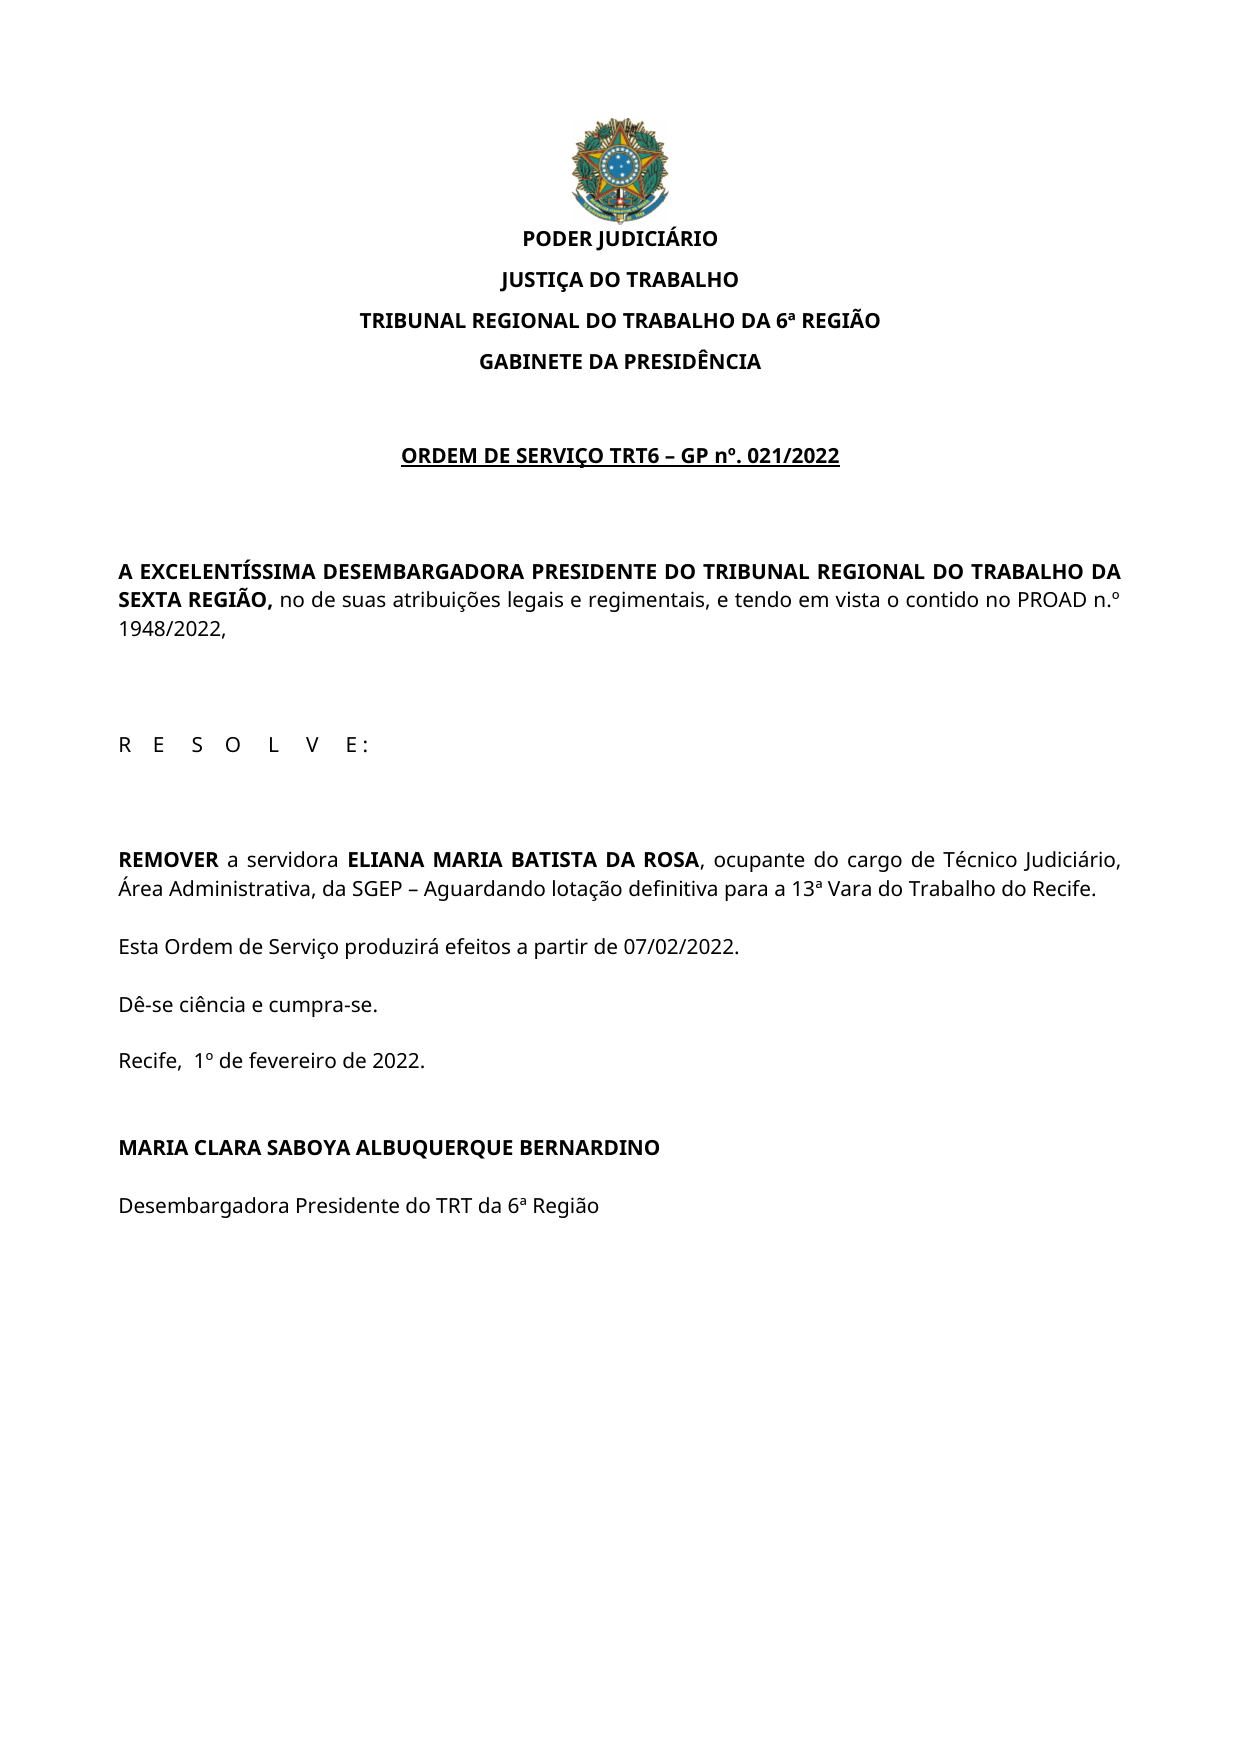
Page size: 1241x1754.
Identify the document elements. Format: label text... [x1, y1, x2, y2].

text REMOVER a servidora ELIANA MARIA BATISTA DA ROSA, ocupante do cargo de Técnico Judiciário, Área Administrativa, da SGEP – Aguardando lotação definitiva para a 13ª Vara do Trabalho do Recife. [118, 846, 1122, 902]
text Recife, 1º de fevereiro de 2022. [118, 1047, 1120, 1075]
text PODER JUDICIÁRIO [118, 224, 1122, 253]
text Esta Ordem de Serviço produzirá efeitos a partir de 07/02/2022. [118, 932, 1122, 960]
text TRIBUNAL REGIONAL DO TRABALHO DA 6ª REGIÃO [118, 306, 1122, 335]
text MARIA CLARA SABOYA ALBUQUERQUE BERNARDINO [118, 1133, 1120, 1161]
text GABINETE DA PRESIDÊNCIA [118, 347, 1122, 376]
text A EXCELENTÍSSIMA DESEMBARGADORA PRESIDENTE DO TRIBUNAL REGIONAL DO TRABALHO DA SEXTA REGIÃO, no de suas atribuições legais e regimentais, e tendo em vista o contido no PROAD n.º 1948/2022, [118, 557, 1122, 642]
text JUSTIÇA DO TRABALHO [118, 265, 1122, 294]
text Desembargadora Presidente do TRT da 6ª Região [118, 1191, 1120, 1219]
text R E S O L V E : [118, 730, 1122, 758]
text Dê-se ciência e cumpra-se. [118, 990, 1120, 1018]
subtitle ORDEM DE SERVIÇO TRT6 – GP nº. 021/2022 [118, 441, 1122, 469]
